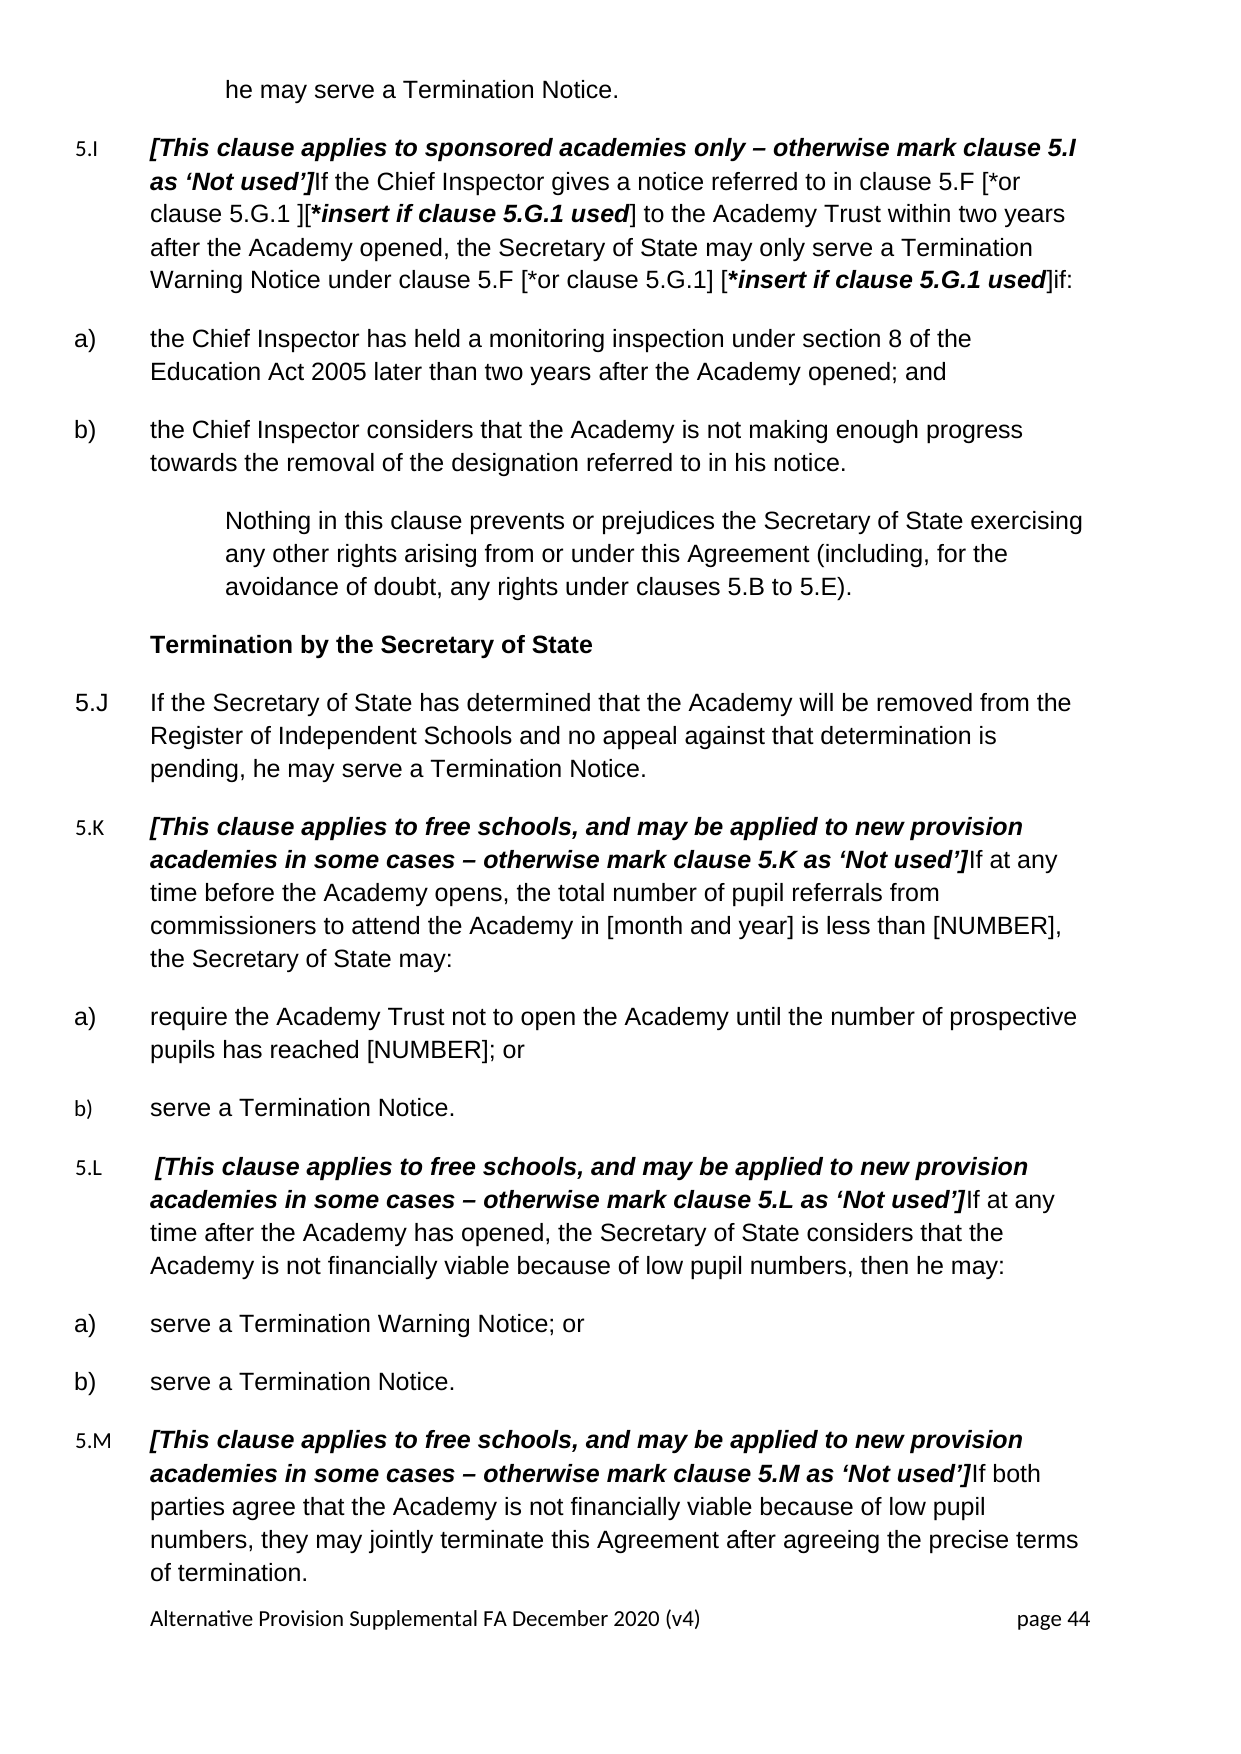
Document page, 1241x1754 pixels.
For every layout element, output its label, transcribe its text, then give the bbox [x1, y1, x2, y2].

list serve a Termination Warning Notice; or [74, 1309, 1090, 1338]
subtitle Termination by the Secretary of State [150, 630, 1090, 658]
list [This clause applies to free schools, and may be applied to new provision academies in some cases – otherwise mark clause 5.L as ‘Not used’]If at any time after the Academy has opened, the Secretary of State considers that the Academy is not financially viable because of low pupil numbers, then he may: [75, 1152, 1090, 1280]
list serve a Termination Notice. [74, 1093, 1090, 1122]
list [This clause applies to free schools, and may be applied to new provision academies in some cases – otherwise mark clause 5.M as ‘Not used’]If both parties agree that the Academy is not financially viable because of low pupil numbers, they may jointly terminate this Agreement after agreeing the precise terms of termination. [75, 1425, 1090, 1587]
list If the Secretary of State has determined that the Academy will be removed from the Register of Independent Schools and no appeal against that determination is pending, he may serve a Termination Notice. [75, 688, 1090, 782]
list serve a Termination Notice. [74, 1367, 1090, 1396]
list require the Academy Trust not to open the Academy until the number of prospective pupils has reached [NUMBER]; or [74, 1002, 1090, 1064]
list the Chief Inspector has held a monitoring inspection under section 8 of the Education Act 2005 later than two years after the Academy opened; and [74, 323, 1090, 385]
list he may serve a Termination Notice. [225, 75, 1090, 104]
list [This clause applies to free schools, and may be applied to new provision academies in some cases – otherwise mark clause 5.K as ‘Not used’]If at any time before the Academy opens, the total number of pupil referrals from commissioners to attend the Academy in [month and year] is less than [NUMBER], the Secretary of State may: [75, 812, 1090, 973]
list the Chief Inspector considers that the Academy is not making enough progress towards the removal of the designation referred to in his notice. [74, 414, 1090, 476]
list [This clause applies to sponsored academies only – otherwise mark clause 5.I as ‘Not used’]If the Chief Inspector gives a notice referred to in clause 5.F [*or clause 5.G.1 ][*insert if clause 5.G.1 used] to the Academy Trust within two years after the Academy opened, the Secretary of State may only serve a Termination Warning Notice under clause 5.F [*or clause 5.G.1] [*insert if clause 5.G.1 used]if: [75, 133, 1090, 294]
list Nothing in this clause prevents or prejudices the Secretary of State exercising any other rights arising from or under this Agreement (including, for the avoidance of doubt, any rights under clauses 5.B to 5.E). [225, 506, 1090, 600]
